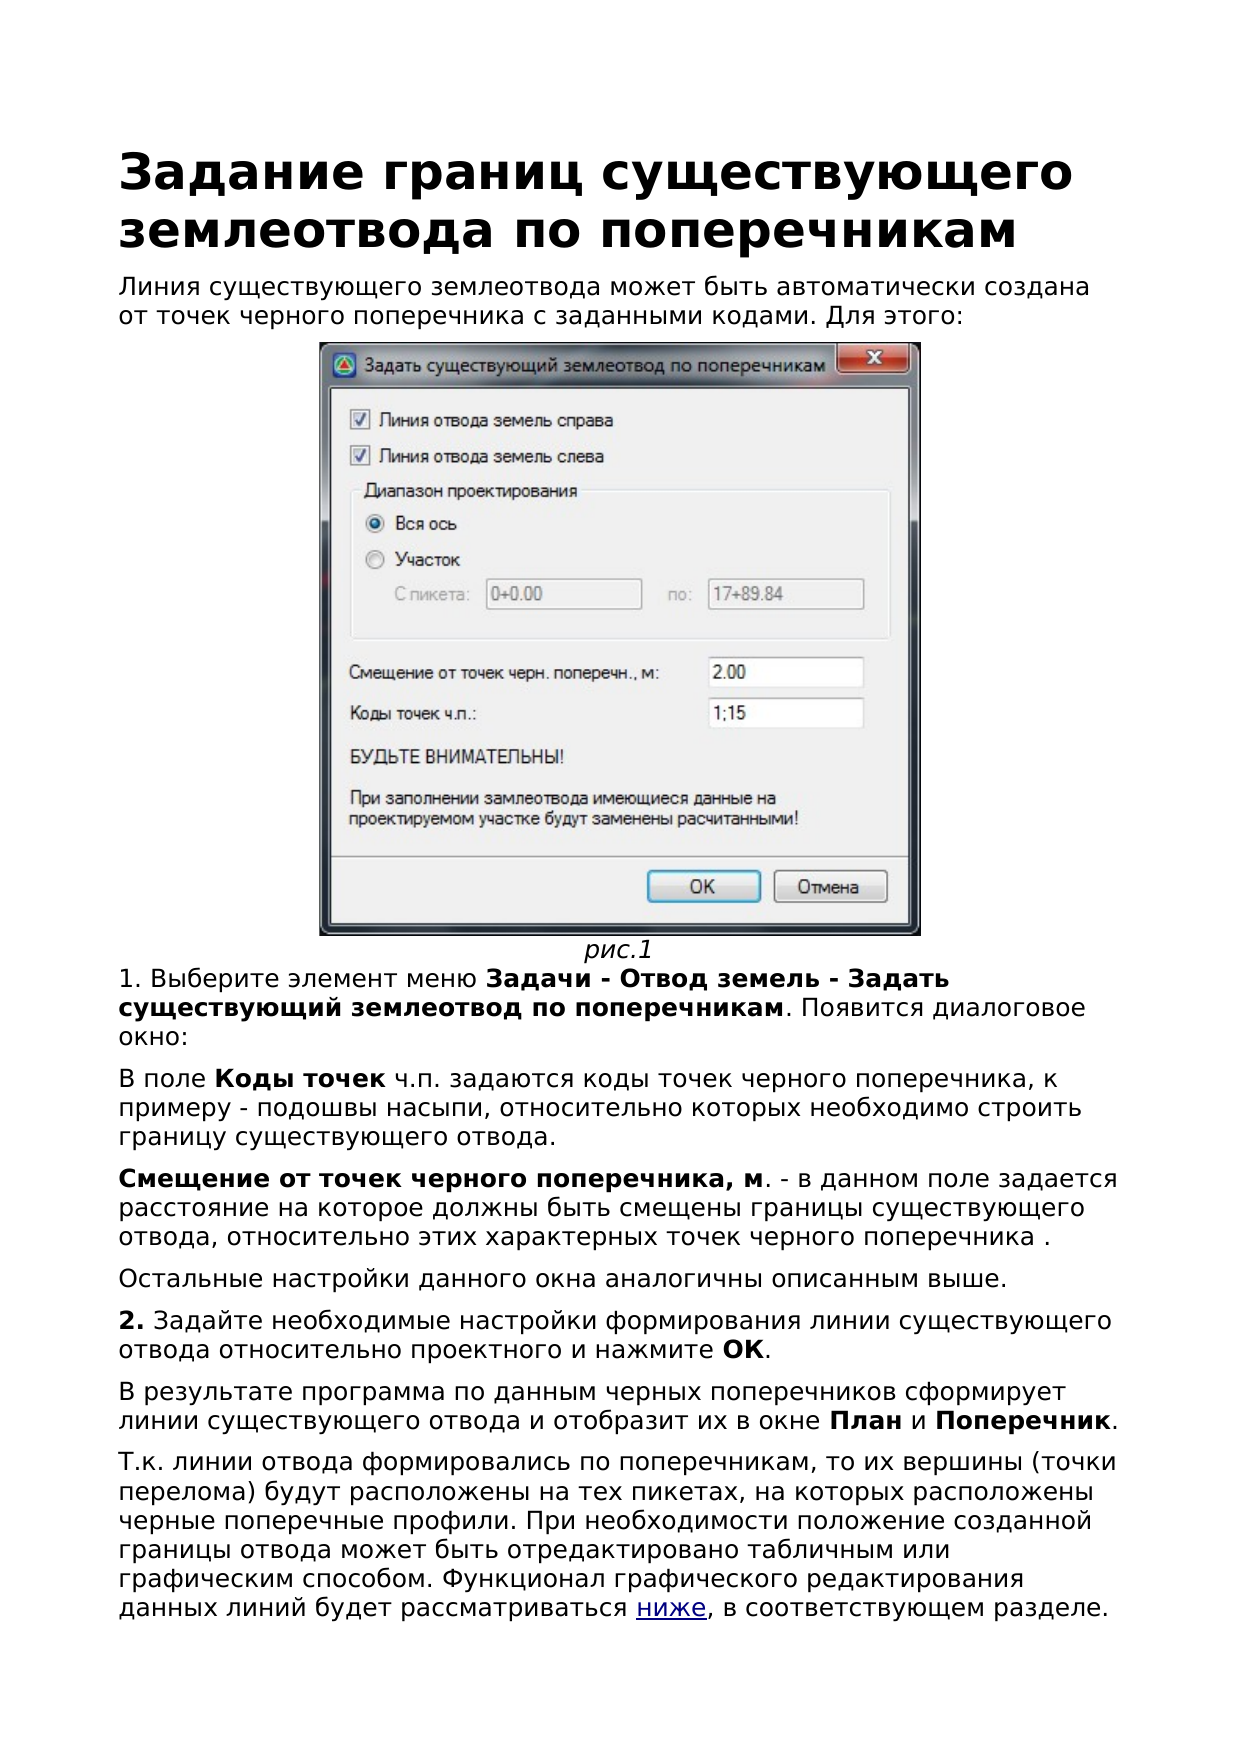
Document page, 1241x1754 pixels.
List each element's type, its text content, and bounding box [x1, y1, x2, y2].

text 1. Выберите элемент меню Задачи - Отвод земель - Задать существующий землеотвод по поперечникам. Появится диалоговое окно: [118, 343, 1122, 1052]
picture [319, 342, 921, 936]
subtitle Задание границ существующего землеотвода по поперечникам [118, 143, 1122, 259]
text рис.1 [319, 936, 921, 964]
text В результате программа по данным черных поперечников сформирует линии существующего отвода и отобразит их в окне План и Поперечник. [118, 1377, 1122, 1435]
text 2. Задайте необходимые настройки формирования линии существующего отвода относительно проектного и нажмите ОК. [118, 1306, 1122, 1364]
text Т.к. линии отвода формировались по поперечникам, то их вершины (точки перелома) будут расположены на тех пикетах, на которых расположены черные поперечные профили. При необходимости положение созданной границы отвода может быть отредактировано табличным или графическим способом. Функционал графического редактирования данных линий будет рассматриваться ниже, в соответствующем разделе. [118, 1448, 1122, 1623]
text Линия существующего землеотвода может быть автоматически создана от точек черного поперечника с заданными кодами. Для этого: [118, 272, 1122, 330]
text Смещение от точек черного поперечника, м. - в данном поле задается расстояние на которое должны быть смещены границы существующего отвода, относительно этих характерных точек черного поперечника . [118, 1164, 1122, 1252]
text Остальные настройки данного окна аналогичны описанным выше. [118, 1264, 1122, 1293]
text В поле Коды точек ч.п. задаются коды точек черного поперечника, к примеру - подошвы насыпи, относительно которых необходимо строить границу существующего отвода. [118, 1064, 1122, 1152]
